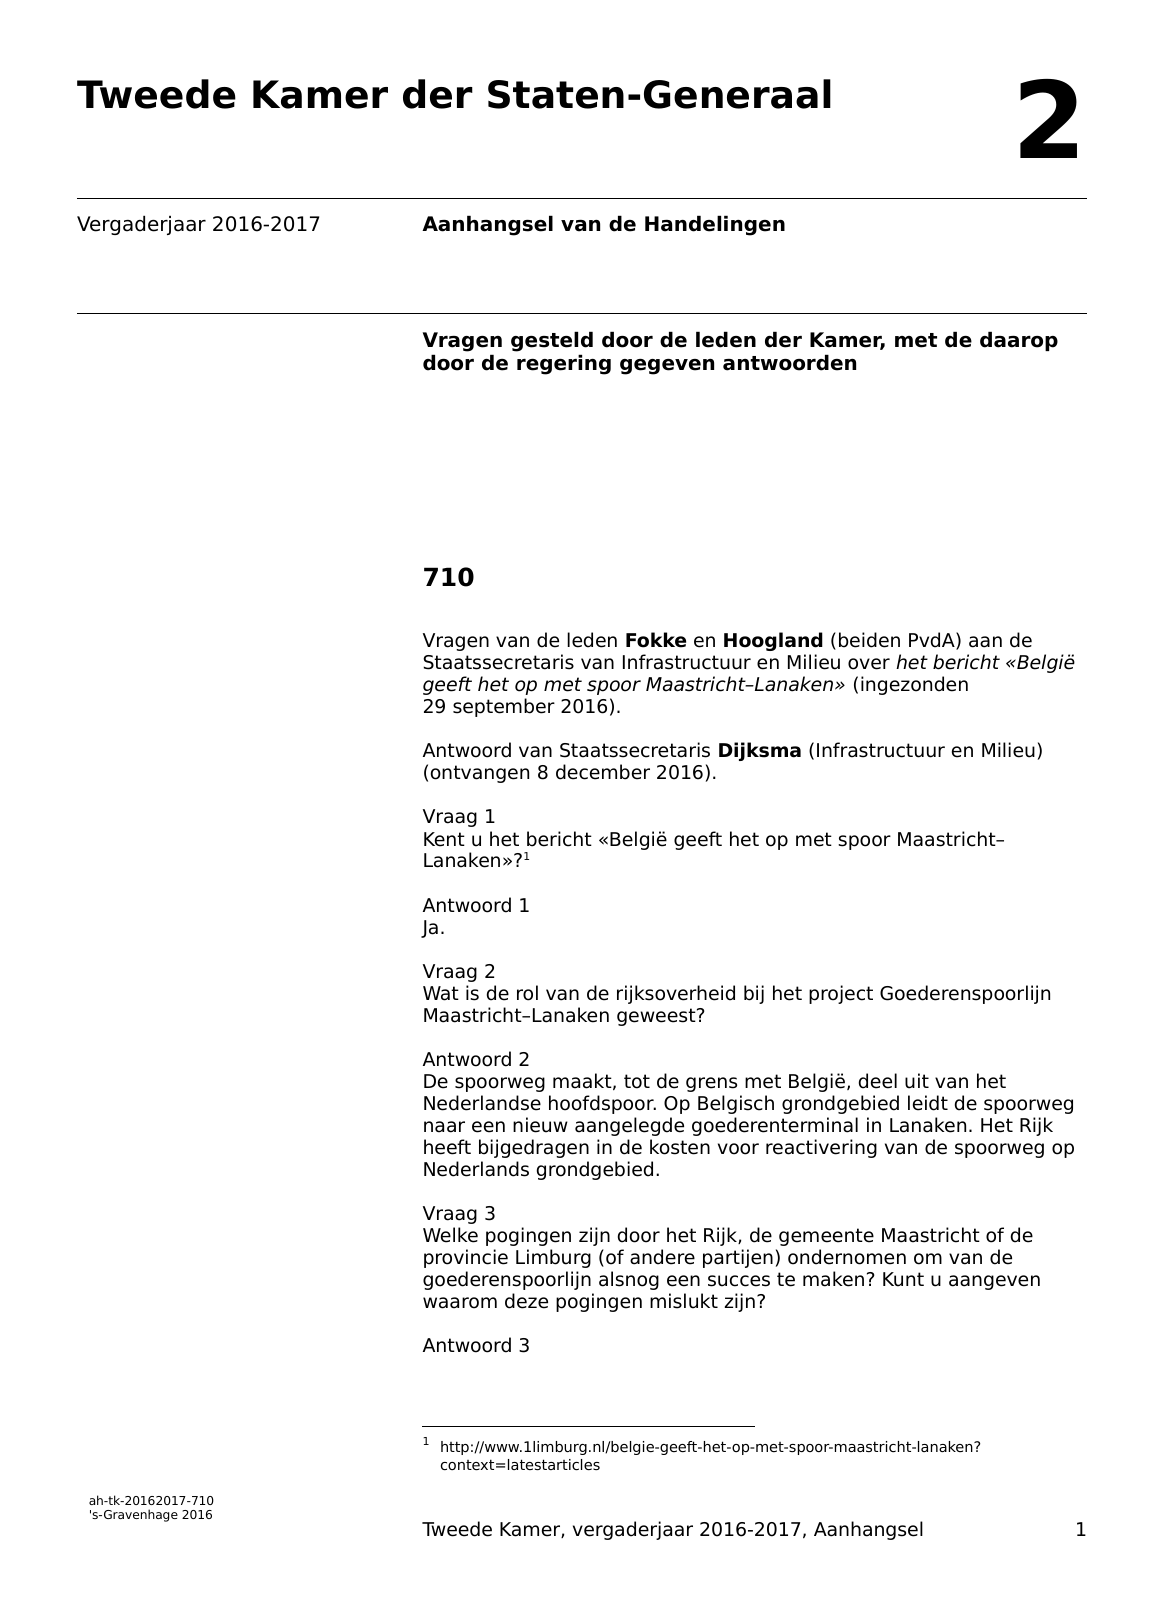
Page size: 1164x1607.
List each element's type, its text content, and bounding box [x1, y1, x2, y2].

table_cell [77, 314, 422, 375]
table_cell Aanhangsel van de Handelingen [422, 199, 1087, 313]
text Wat is de rol van de rijksoverheid bij het project Goederenspoorlijn Maastricht–Lanaken geweest? [422, 983, 1087, 1027]
text 's-Gravenhage 2016 [88, 1508, 323, 1522]
text Vraag 2 [422, 961, 1087, 983]
text Antwoord 2 [422, 1049, 1087, 1071]
text Antwoord 3 [422, 1335, 1087, 1357]
text Kent u het bericht «België geeft het op met spoor Maastricht–Lanaken»? [422, 828, 1087, 872]
text De spoorweg maakt, tot de grens met België, deel uit van het Nederlandse hoofdspoor. Op Belgisch grondgebied leidt de spoorweg naar een nieuw aangelegde goederenterminal in Lanaken. Het Rijk heeft bijgedragen in de kosten voor reactivering van de spoorweg op Nederlands grondgebied. [422, 1071, 1087, 1181]
text Vraag 1 [422, 806, 1087, 828]
table_cell Vergaderjaar 2016-2017 [77, 199, 422, 313]
text Vraag 3 [422, 1203, 1087, 1225]
text Antwoord van Staatssecretaris Dijksma (Infrastructuur en Milieu) (ontvangen 8 december 2016). [422, 740, 1087, 784]
text Welke pogingen zijn door het Rijk, de gemeente Maastricht of de provincie Limburg (of andere partijen) ondernomen om van de goederenspoorlijn alsnog een succes te maken? Kunt u aangeven waarom deze pogingen mislukt zijn? [422, 1225, 1087, 1313]
text Antwoord 1 [422, 894, 1087, 917]
text ah-tk-20162017-710 [88, 1494, 323, 1508]
text Vragen van de leden Fokke en Hoogland (beiden PvdA) aan de Staatssecretaris van Infrastructuur en Milieu over het bericht «België geeft het op met spoor Maastricht–Lanaken» (ingezonden 29 september 2016). [422, 630, 1087, 718]
text 710 [422, 563, 1087, 592]
table_cell Vragen gesteld door de leden der Kamer, met de daarop door de regering gegeven antwoorden [422, 314, 1087, 375]
table_header 2 [886, 59, 1087, 198]
text Ja. [422, 917, 1087, 938]
table_header Tweede Kamer der Staten-Generaal [77, 59, 886, 198]
text http://www.1limburg.nl/belgie-geeft-het-op-met-spoor-maastricht-lanaken?context=latestarticles [422, 1435, 1087, 1474]
